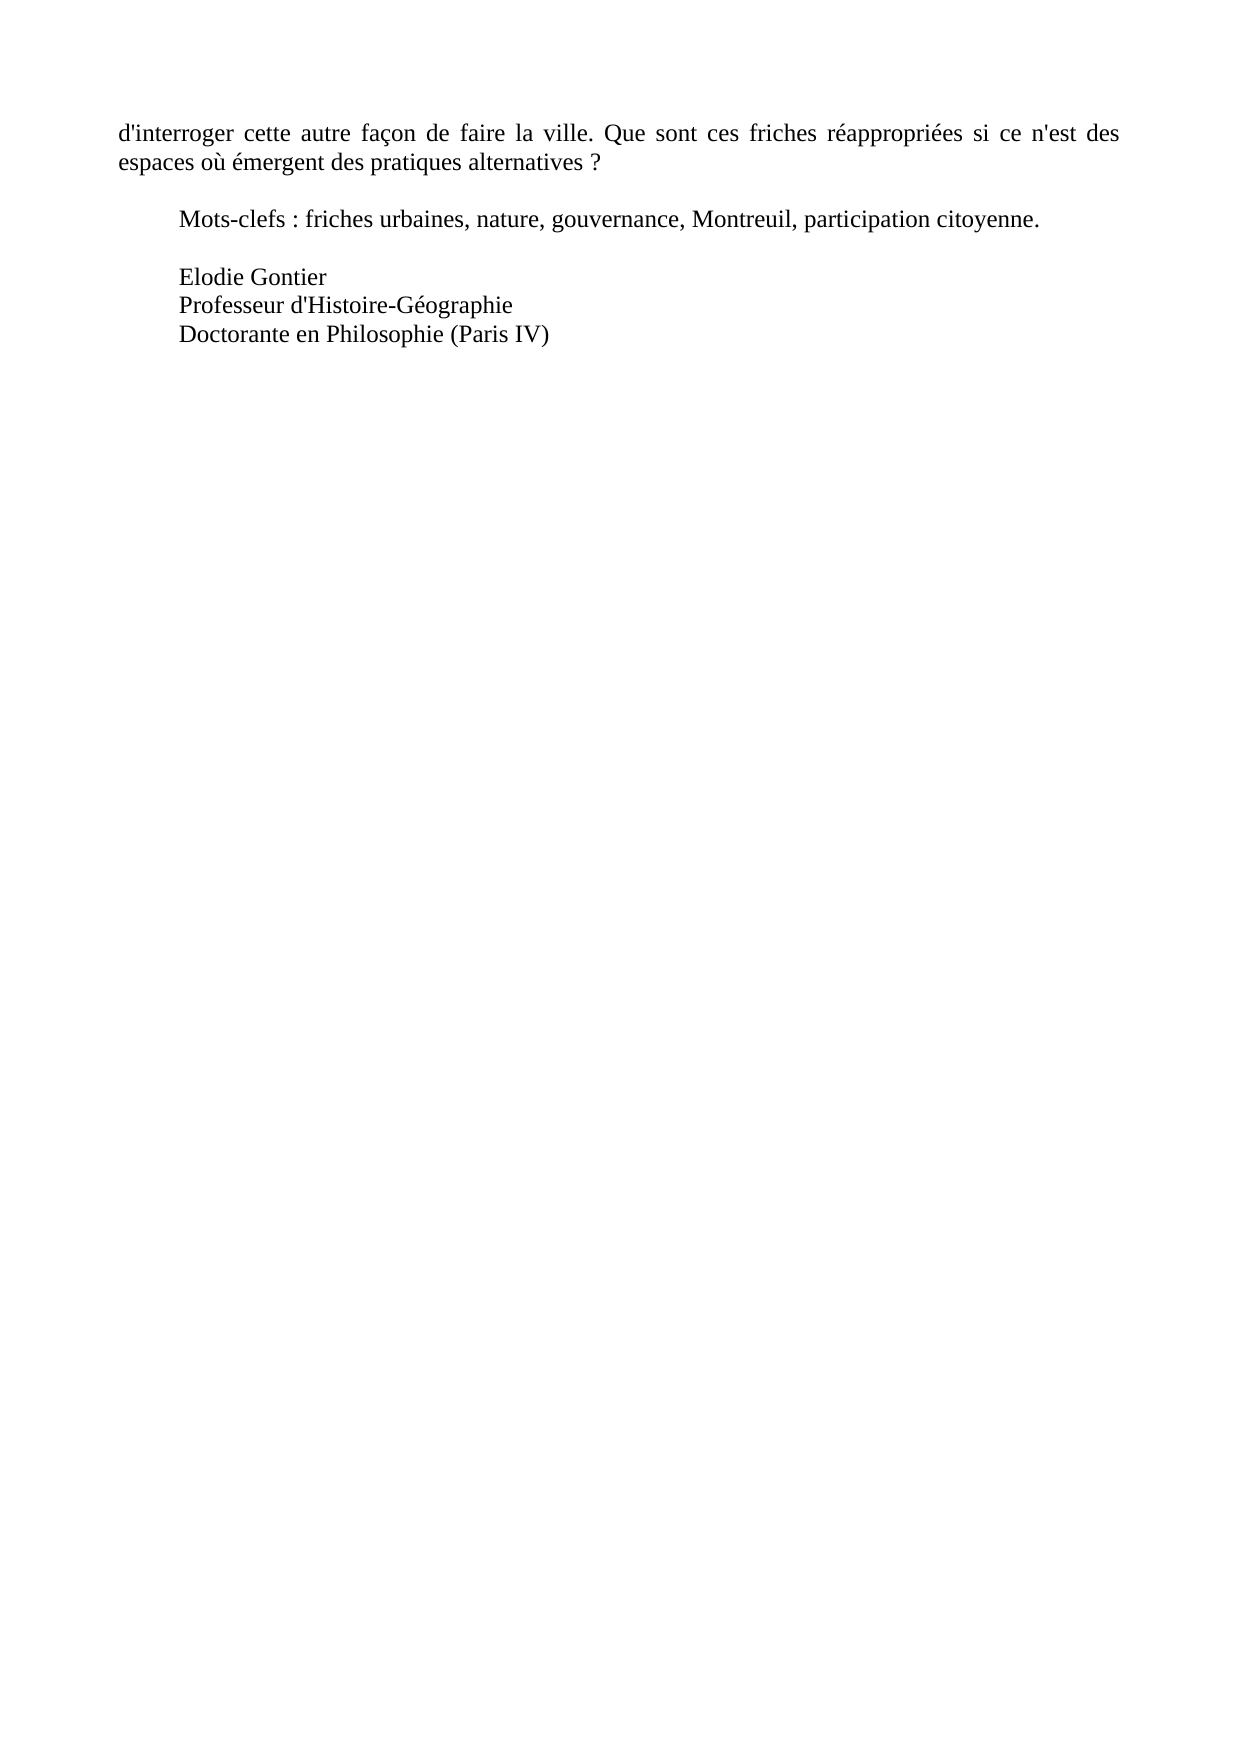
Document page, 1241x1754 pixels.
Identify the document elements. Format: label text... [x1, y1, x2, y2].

text d'interroger cette autre façon de faire la ville. Que sont ces friches réappropriées si ce n'est des espaces où émergent des pratiques alternatives ? [118, 118, 1122, 176]
text Mots-clefs : friches urbaines, nature, gouvernance, Montreuil, participation citoyenne. [118, 204, 1122, 233]
text Doctorante en Philosophie (Paris IV) [118, 319, 1122, 348]
text Elodie Gontier [118, 262, 1122, 291]
text Professeur d'Histoire-Géographie [118, 291, 1122, 319]
